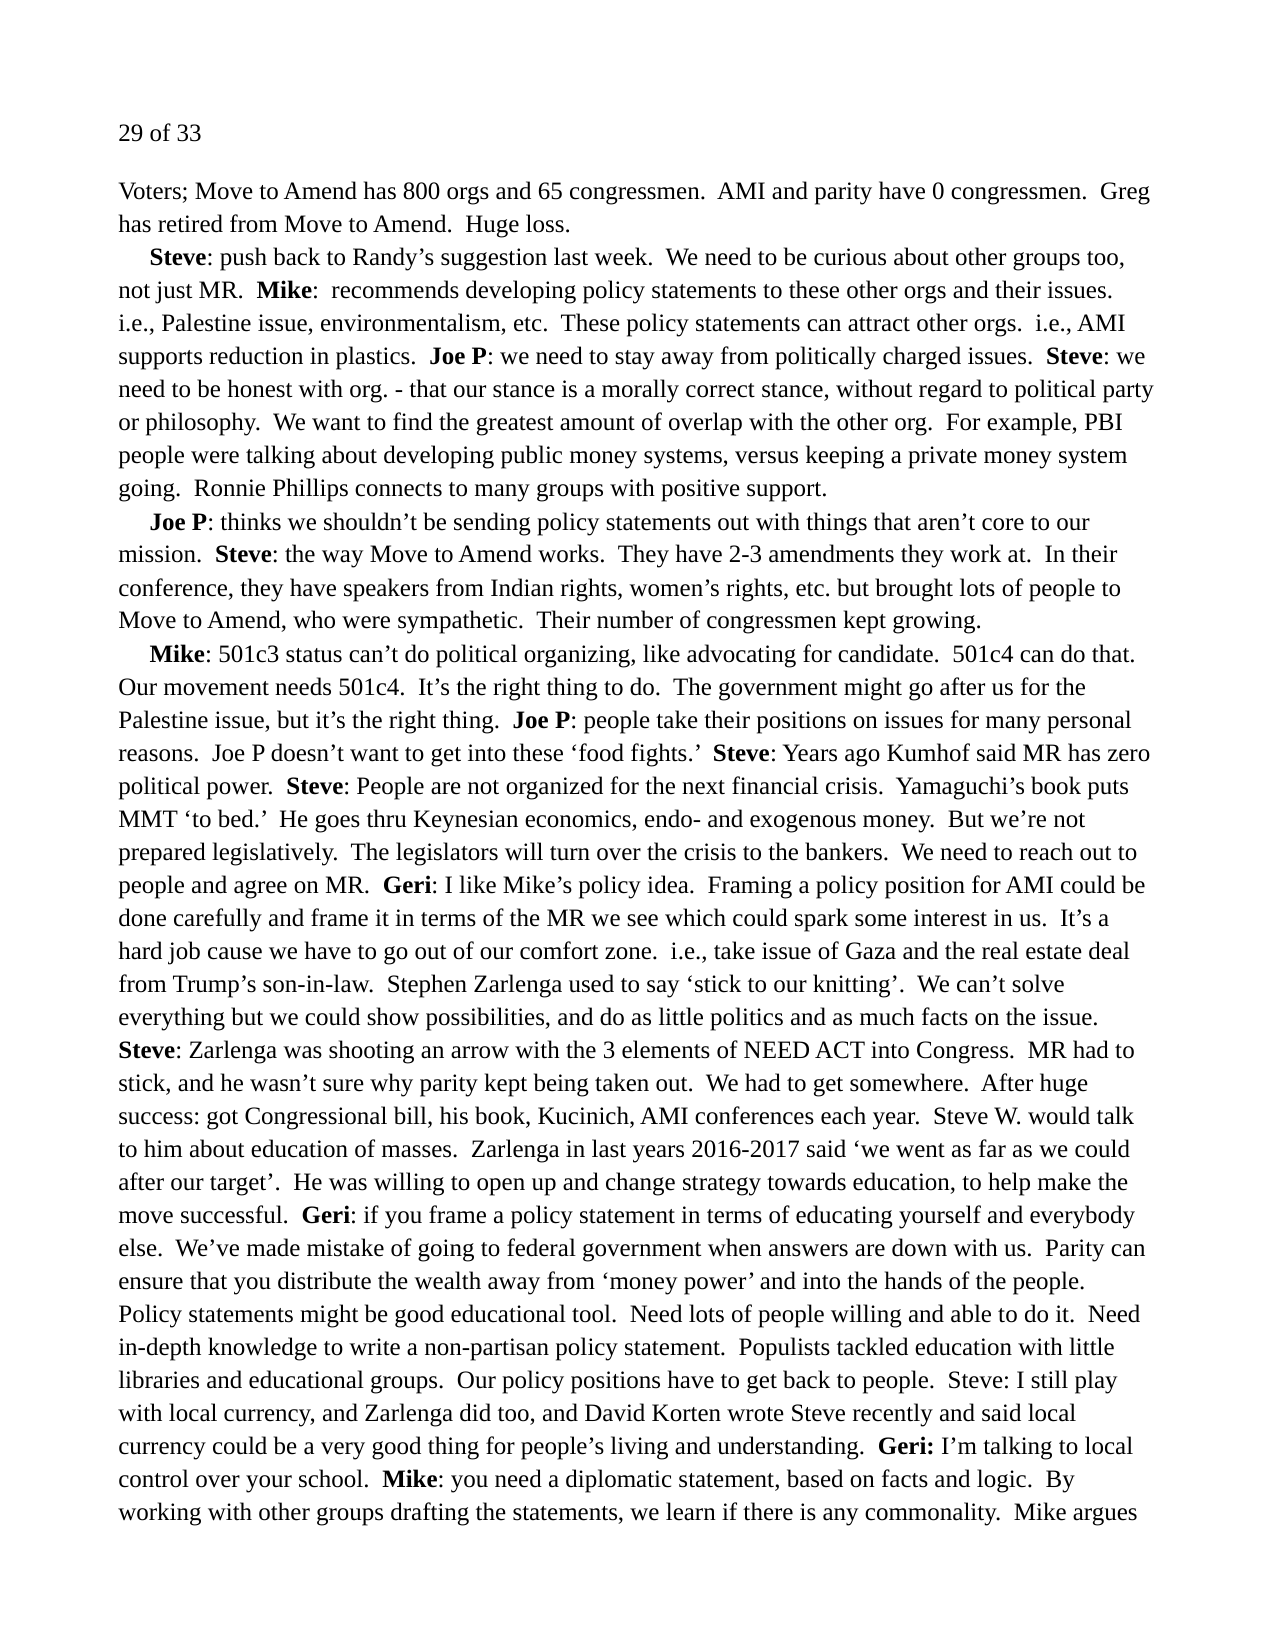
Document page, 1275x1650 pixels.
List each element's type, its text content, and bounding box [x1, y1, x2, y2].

text Voters; Move to Amend has 800 orgs and 65 congressmen. AMI and parity have 0 congressmen. Greg has retired from Move to Amend. Huge loss. [118, 176, 1157, 238]
text Steve: push back to Randy’s suggestion last week. We need to be curious about other groups too, not just MR. Mike: recommends developing policy statements to these other orgs and their issues. i.e., Palestine issue, environmentalism, etc. These policy statements can attract other orgs. i.e., AMI supports reduction in plastics. Joe P: we need to stay away from politically charged issues. Steve: we need to be honest with org. - that our stance is a morally correct stance, without regard to political party or philosophy. We want to find the greatest amount of overlap with the other org. For example, PBI people were talking about developing public money systems, versus keeping a private money system going. Ronnie Phillips connects to many groups with positive support. [118, 242, 1157, 502]
text Joe P: thinks we shouldn’t be sending policy statements out with things that aren’t core to our mission. Steve: the way Move to Amend works. They have 2-3 amendments they work at. In their conference, they have speakers from Indian rights, women’s rights, etc. but brought lots of people to Move to Amend, who were sympathetic. Their number of congressmen kept growing. [118, 507, 1157, 634]
text Mike: 501c3 status can’t do political organizing, like advocating for candidate. 501c4 can do that. Our movement needs 501c4. It’s the right thing to do. The government might go after us for the Palestine issue, but it’s the right thing. Joe P: people take their positions on issues for many personal reasons. Joe P doesn’t want to get into these ‘food fights.’ Steve: Years ago Kumhof said MR has zero political power. Steve: People are not organized for the next financial crisis. Yamaguchi’s book puts MMT ‘to bed.’ He goes thru Keynesian economics, endo- and exogenous money. But we’re not prepared legislatively. The legislators will turn over the crisis to the bankers. We need to reach out to people and agree on MR. Geri: I like Mike’s policy idea. Framing a policy position for AMI could be done carefully and frame it in terms of the MR we see which could spark some interest in us. It’s a hard job cause we have to go out of our comfort zone. i.e., take issue of Gaza and the real estate deal from Trump’s son-in-law. Stephen Zarlenga used to say ‘stick to our knitting’. We can’t solve everything but we could show possibilities, and do as little politics and as much facts on the issue. Steve: Zarlenga was shooting an arrow with the 3 elements of NEED ACT into Congress. MR had to stick, and he wasn’t sure why parity kept being taken out. We had to get somewhere. After huge success: got Congressional bill, his book, Kucinich, AMI conferences each year. Steve W. would talk to him about education of masses. Zarlenga in last years 2016-2017 said ‘we went as far as we could after our target’. He was willing to open up and change strategy towards education, to help make the move successful. Geri: if you frame a policy statement in terms of educating yourself and everybody else. We’ve made mistake of going to federal government when answers are down with us. Parity can ensure that you distribute the wealth away from ‘money power’ and into the hands of the people. Policy statements might be good educational tool. Need lots of people willing and able to do it. Need in-depth knowledge to write a non-partisan policy statement. Populists tackled education with little libraries and educational groups. Our policy positions have to get back to people. Steve: I still play with local currency, and Zarlenga did too, and David Korten wrote Steve recently and said local currency could be a very good thing for people’s living and understanding. Geri: I’m talking to local control over your school. Mike: you need a diplomatic statement, based on facts and logic. By working with other groups drafting the statements, we learn if there is any commonality. Mike argues [118, 639, 1157, 1526]
